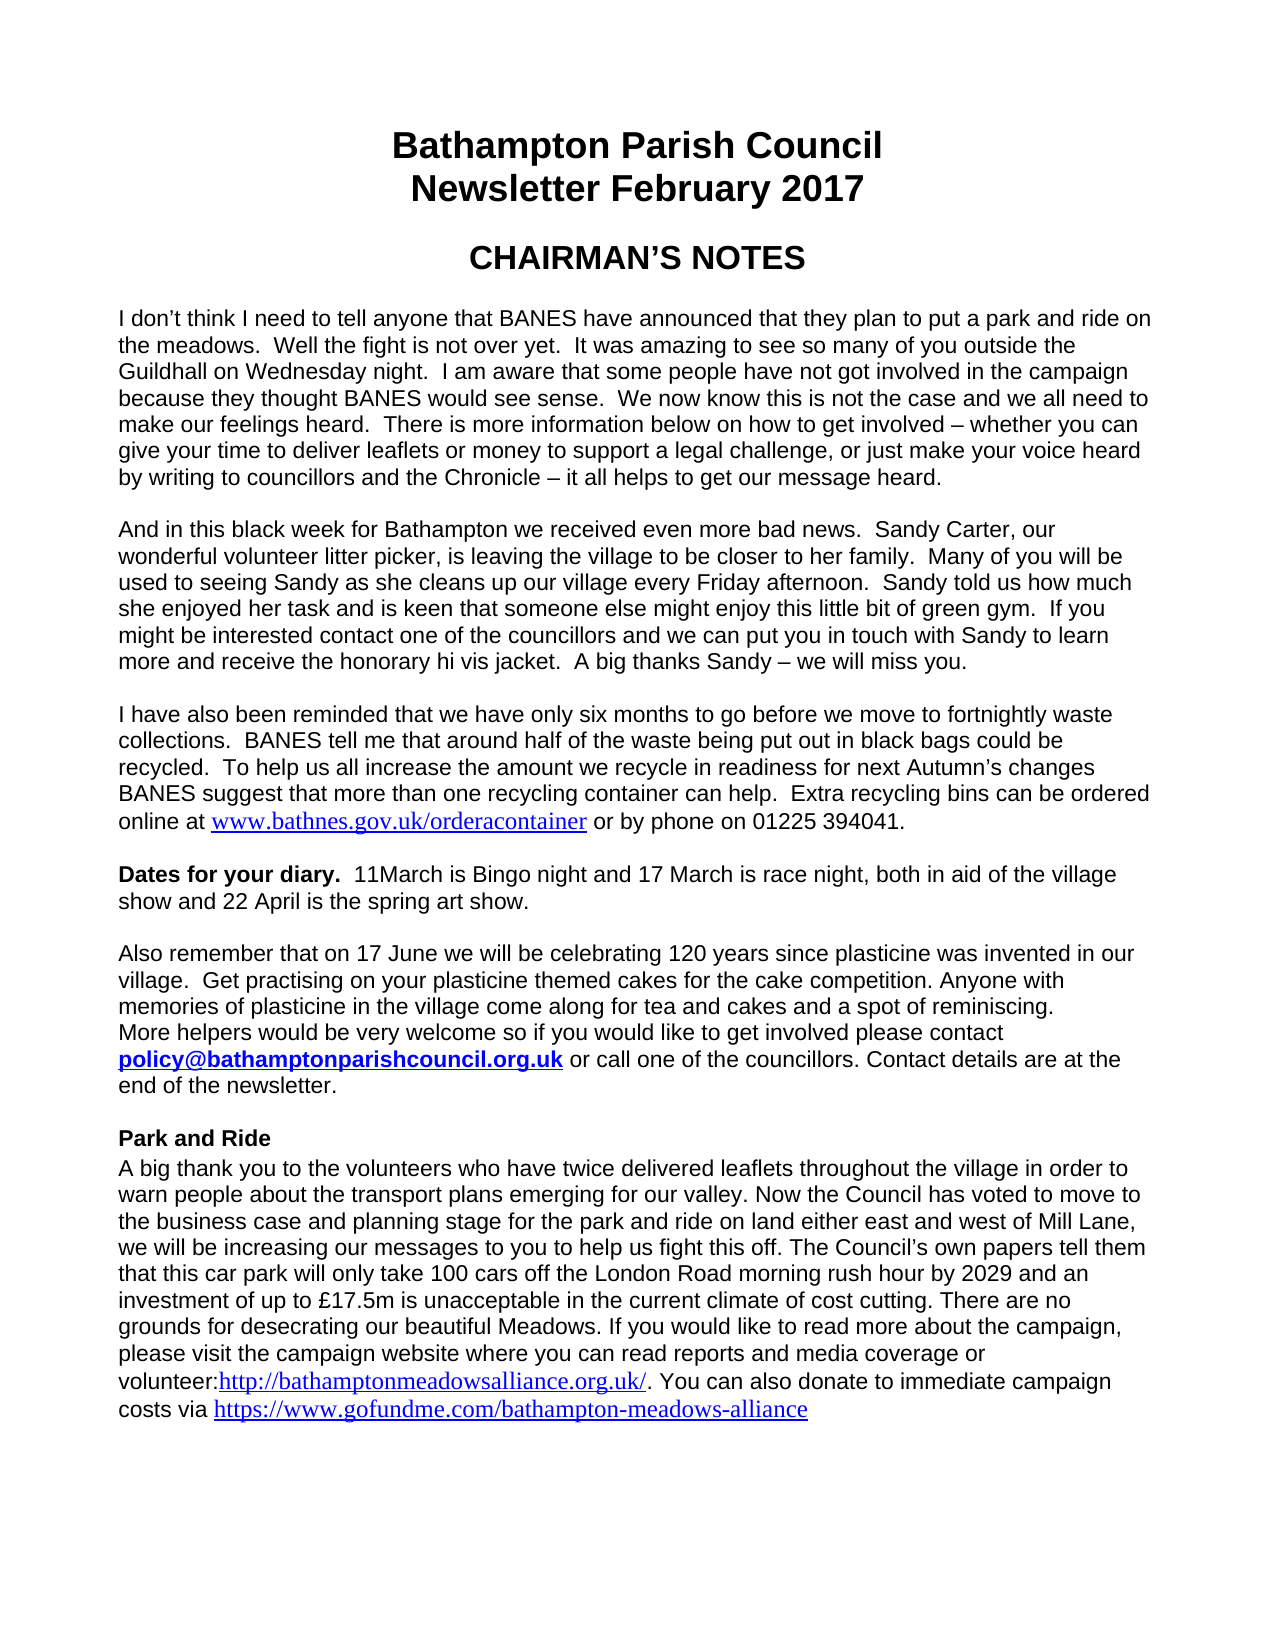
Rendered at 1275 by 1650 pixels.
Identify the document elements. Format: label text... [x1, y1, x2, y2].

text CHAIRMAN’S NOTES [118, 238, 1157, 277]
text Bathampton Parish Council [118, 123, 1157, 166]
text A big thank you to the volunteers who have twice delivered leaflets throughout the village in order to warn people about the transport plans emerging for our valley. Now the Council has voted to move to the business case and planning stage for the park and ride on land either east and west of Mill Lane, we will be increasing our messages to you to help us fight this off. The Council’s own papers tell them that this car park will only take 100 cars off the London Road morning rush hour by 2029 and an investment of up to £17.5m is unacceptable in the current climate of cost cutting. There are no grounds for desecrating our beautiful Meadows. If you would like to read more about the campaign, please visit the campaign website where you can read reports and media coverage or volunteer:http://bathamptonmeadowsalliance.org.uk/. You can also donate to immediate campaign costs via https://www.gofundme.com/bathampton-meadows-alliance [118, 1155, 1157, 1423]
text Park and Ride [118, 1125, 1157, 1151]
text And in this black week for Bathampton we received even more bad news. Sandy Carter, our wonderful volunteer litter picker, is leaving the village to be closer to her family. Many of you will be used to seeing Sandy as she cleans up our village every Friday afternoon. Sandy told us how much she enjoyed her task and is keen that someone else might enjoy this little bit of green gym. If you might be interested contact one of the councillors and we can put you in touch with Sandy to learn more and receive the honorary hi vis jacket. A big thanks Sandy – we will miss you. [118, 516, 1157, 674]
text I don’t think I need to tell anyone that BANES have announced that they plan to put a park and ride on the meadows. Well the fight is not over yet. It was amazing to see so many of you outside the Guildhall on Wednesday night. I am aware that some people have not got involved in the campaign because they thought BANES would see sense. We now know this is not the case and we all need to make our feelings heard. There is more information below on how to get involved – whether you can give your time to deliver leaflets or money to support a legal challenge, or just make your voice heard by writing to councillors and the Chronicle – it all helps to get our message heard. [118, 305, 1157, 490]
text Newsletter February 2017 [118, 166, 1157, 209]
text Also remember that on 17 June we will be celebrating 120 years since plasticine was invented in our village. Get practising on your plasticine themed cakes for the cake competition. Anyone with memories of plasticine in the village come along for tea and cakes and a spot of reminiscing. [118, 940, 1157, 1019]
text I have also been reminded that we have only six months to go before we move to fortnightly waste collections. BANES tell me that around half of the waste being put out in black bags could be recycled. To help us all increase the amount we recycle in readiness for next Autumn’s changes BANES suggest that more than one recycling container can help. Extra recycling bins can be ordered online at www.bathnes.gov.uk/orderacontainer or by phone on 01225 394041. [118, 701, 1157, 835]
text More helpers would be very welcome so if you would like to get involved please contact policy@bathamptonparishcouncil.org.uk or call one of the councillors. Contact details are at the end of the newsletter. [118, 1019, 1157, 1098]
text Dates for your diary. 11March is Bingo night and 17 March is race night, both in aid of the village show and 22 April is the spring art show. [118, 861, 1157, 914]
